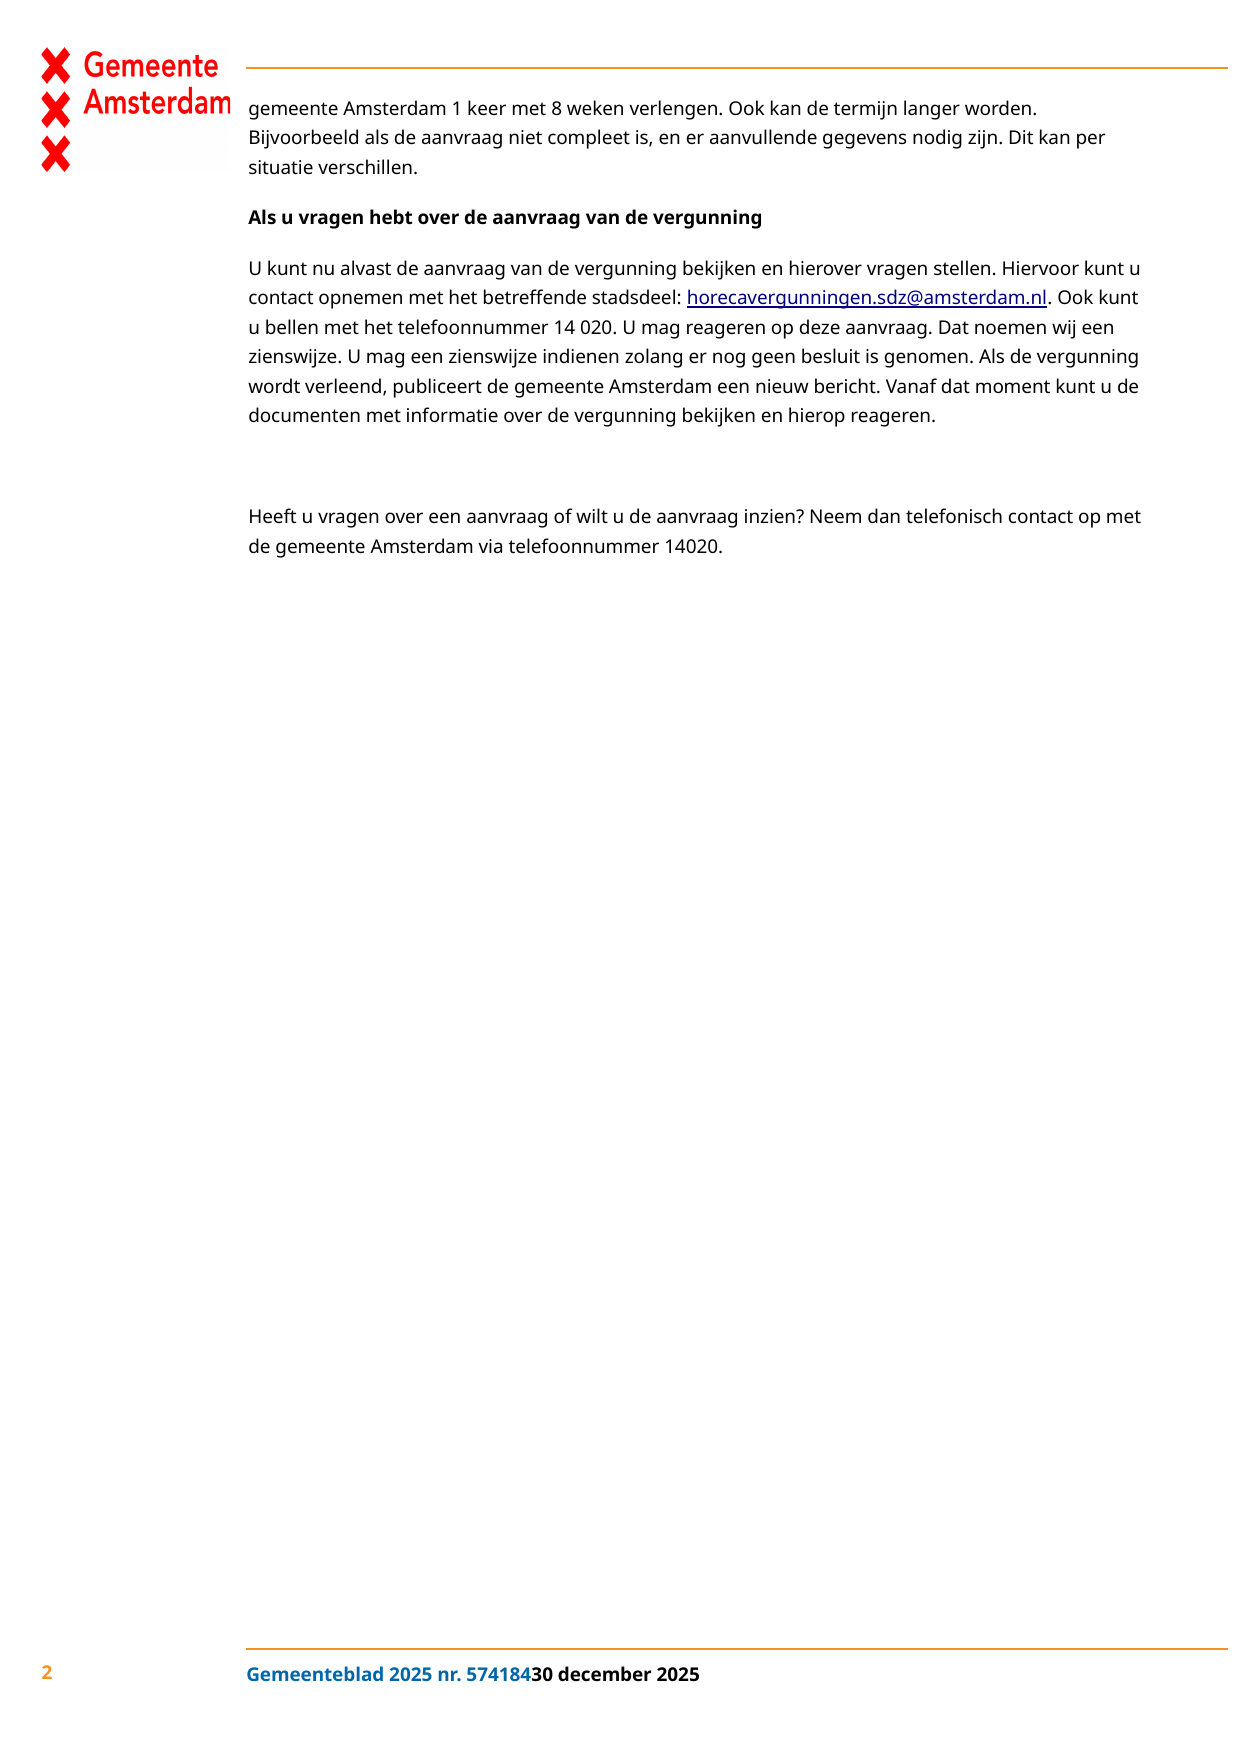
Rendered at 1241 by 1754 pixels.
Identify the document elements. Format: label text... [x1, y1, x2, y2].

picture [41, 47, 231, 172]
text Als u vragen hebt over de aanvraag van de vergunning [248, 204, 1152, 230]
text Heeft u vragen over een aanvraag of wilt u de aanvraag inzien? Neem dan telefonisch contact op met de gemeente Amsterdam via telefoonnummer 14020. [248, 503, 1152, 559]
text U kunt nu alvast de aanvraag van de vergunning bekijken en hierover vragen stellen. Hiervoor kunt u contact opnemen met het betreffende stadsdeel: horecavergunningen.sdz@amsterdam.nl. Ook kunt u bellen met het telefoonnummer 14 020. U mag reageren op deze aanvraag. Dat noemen wij een zienswijze. U mag een zienswijze indienen zolang er nog geen besluit is genomen. Als de vergunning wordt verleend, publiceert de gemeente Amsterdam een nieuw bericht. Vanaf dat moment kunt u de documenten met informatie over de vergunning bekijken en hierop reageren. [248, 255, 1152, 428]
text gemeente Amsterdam 1 keer met 8 weken verlengen. Ook kan de termijn langer worden. Bijvoorbeeld als de aanvraag niet compleet is, en er aanvullende gegevens nodig zijn. Dit kan per situatie verschillen. [248, 95, 1152, 180]
